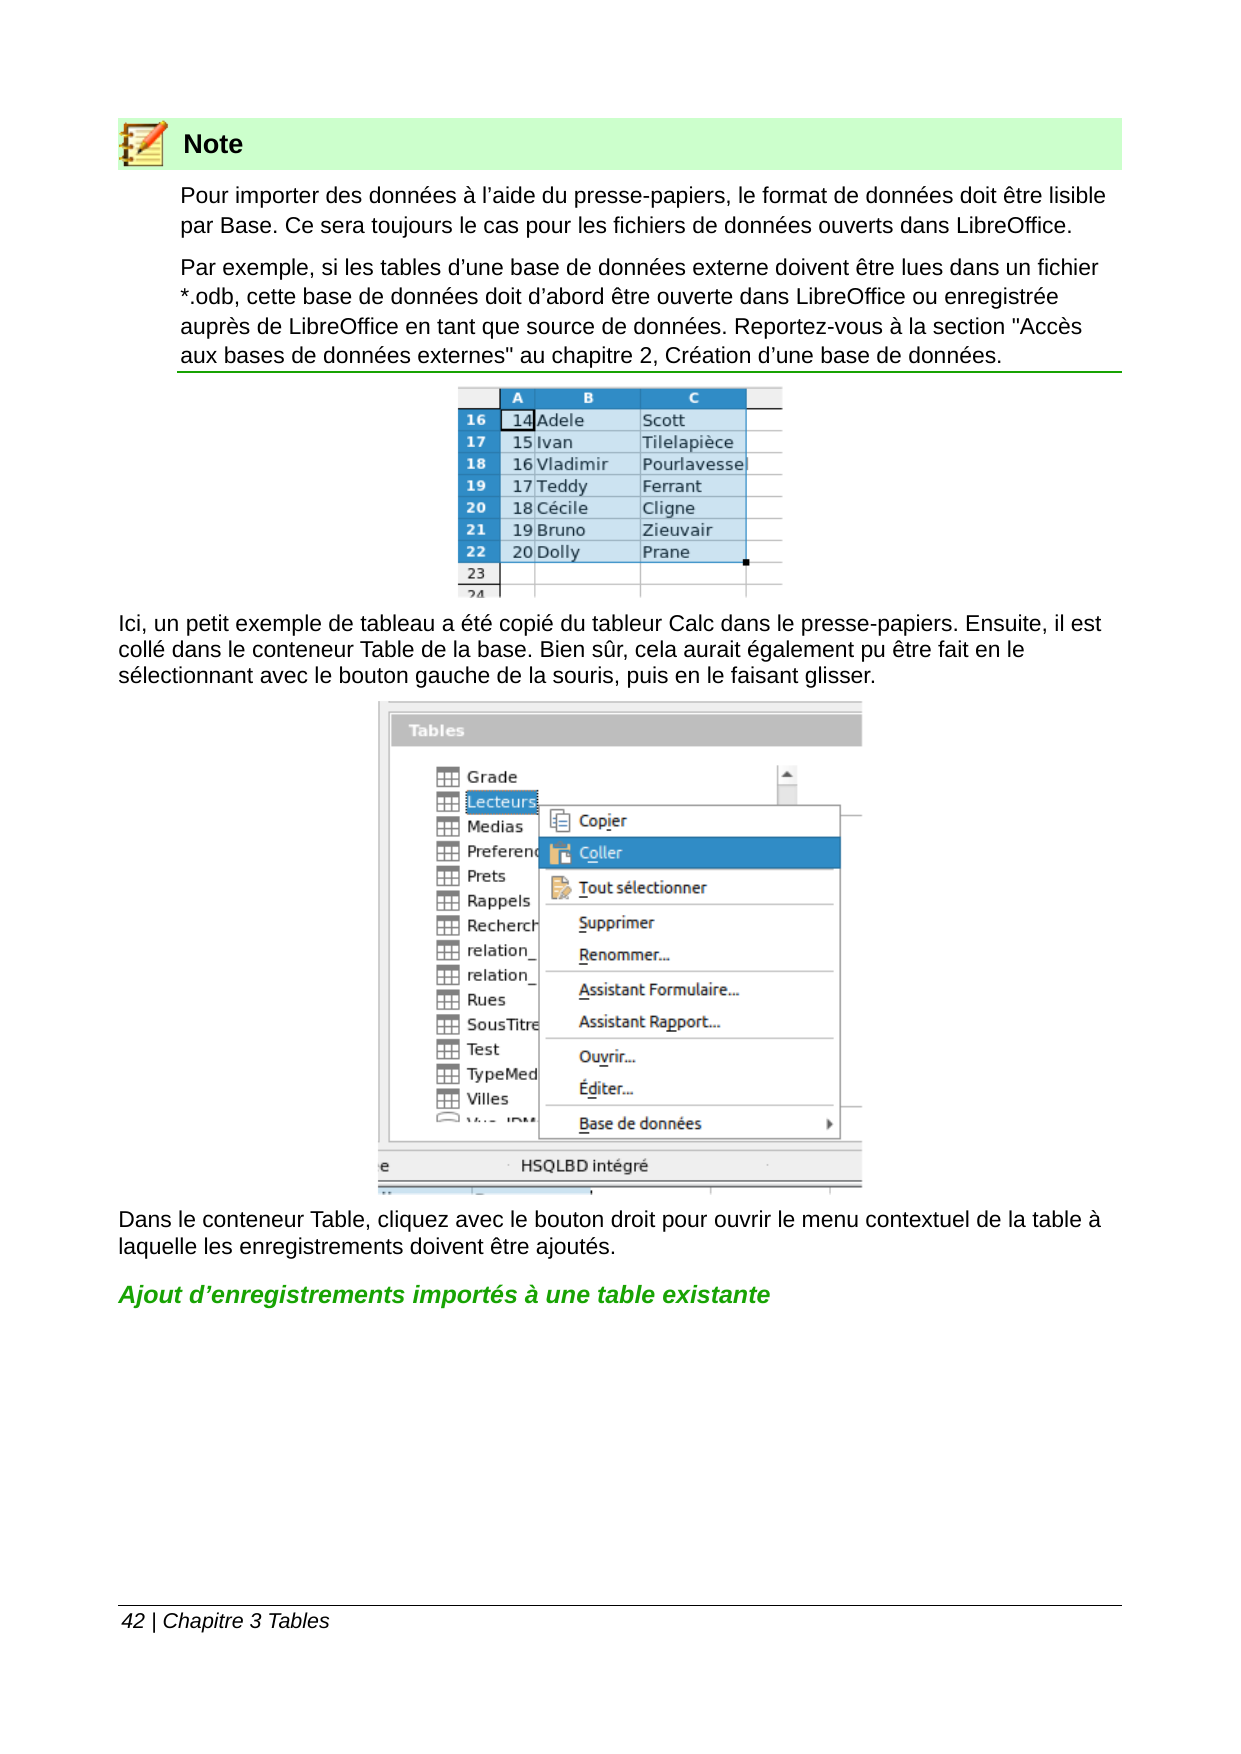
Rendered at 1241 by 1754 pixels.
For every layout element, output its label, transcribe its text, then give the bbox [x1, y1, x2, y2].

text Pour importer des données à l’aide du presse-papiers, le format de données doit être lisible par Base. Ce sera toujours le cas pour les fichiers de données ouverts dans LibreOffice. [177, 176, 1122, 238]
picture [119, 119, 170, 170]
list Note [118, 118, 1122, 170]
subtitle Ajout d’enregistrements importés à une table existante [118, 1280, 1122, 1308]
text Ici, un petit exemple de tableau a été copié du tableur Calc dans le presse-papiers. Ensuite, il est collé dans le conteneur Table de la base. Bien sûr, cela aurait également pu être fait en le sélectionnant avec le bouton gauche de la souris, puis en le faisant glisser. [118, 609, 1122, 688]
text Par exemple, si les tables d’une base de données externe doivent être lues dans un fichier *.odb, cette base de données doit d’abord être ouverte dans LibreOffice ou enregistrée auprès de LibreOffice en tant que source de données. Reportez-vous à la section "Accès aux bases de données externes" au chapitre 2, Création d’une base de données. [177, 248, 1122, 371]
text Dans le conteneur Table, cliquez avec le bouton droit pour ouvrir le menu contextuel de la table à laquelle les enregistrements doivent être ajoutés. [118, 1206, 1122, 1259]
